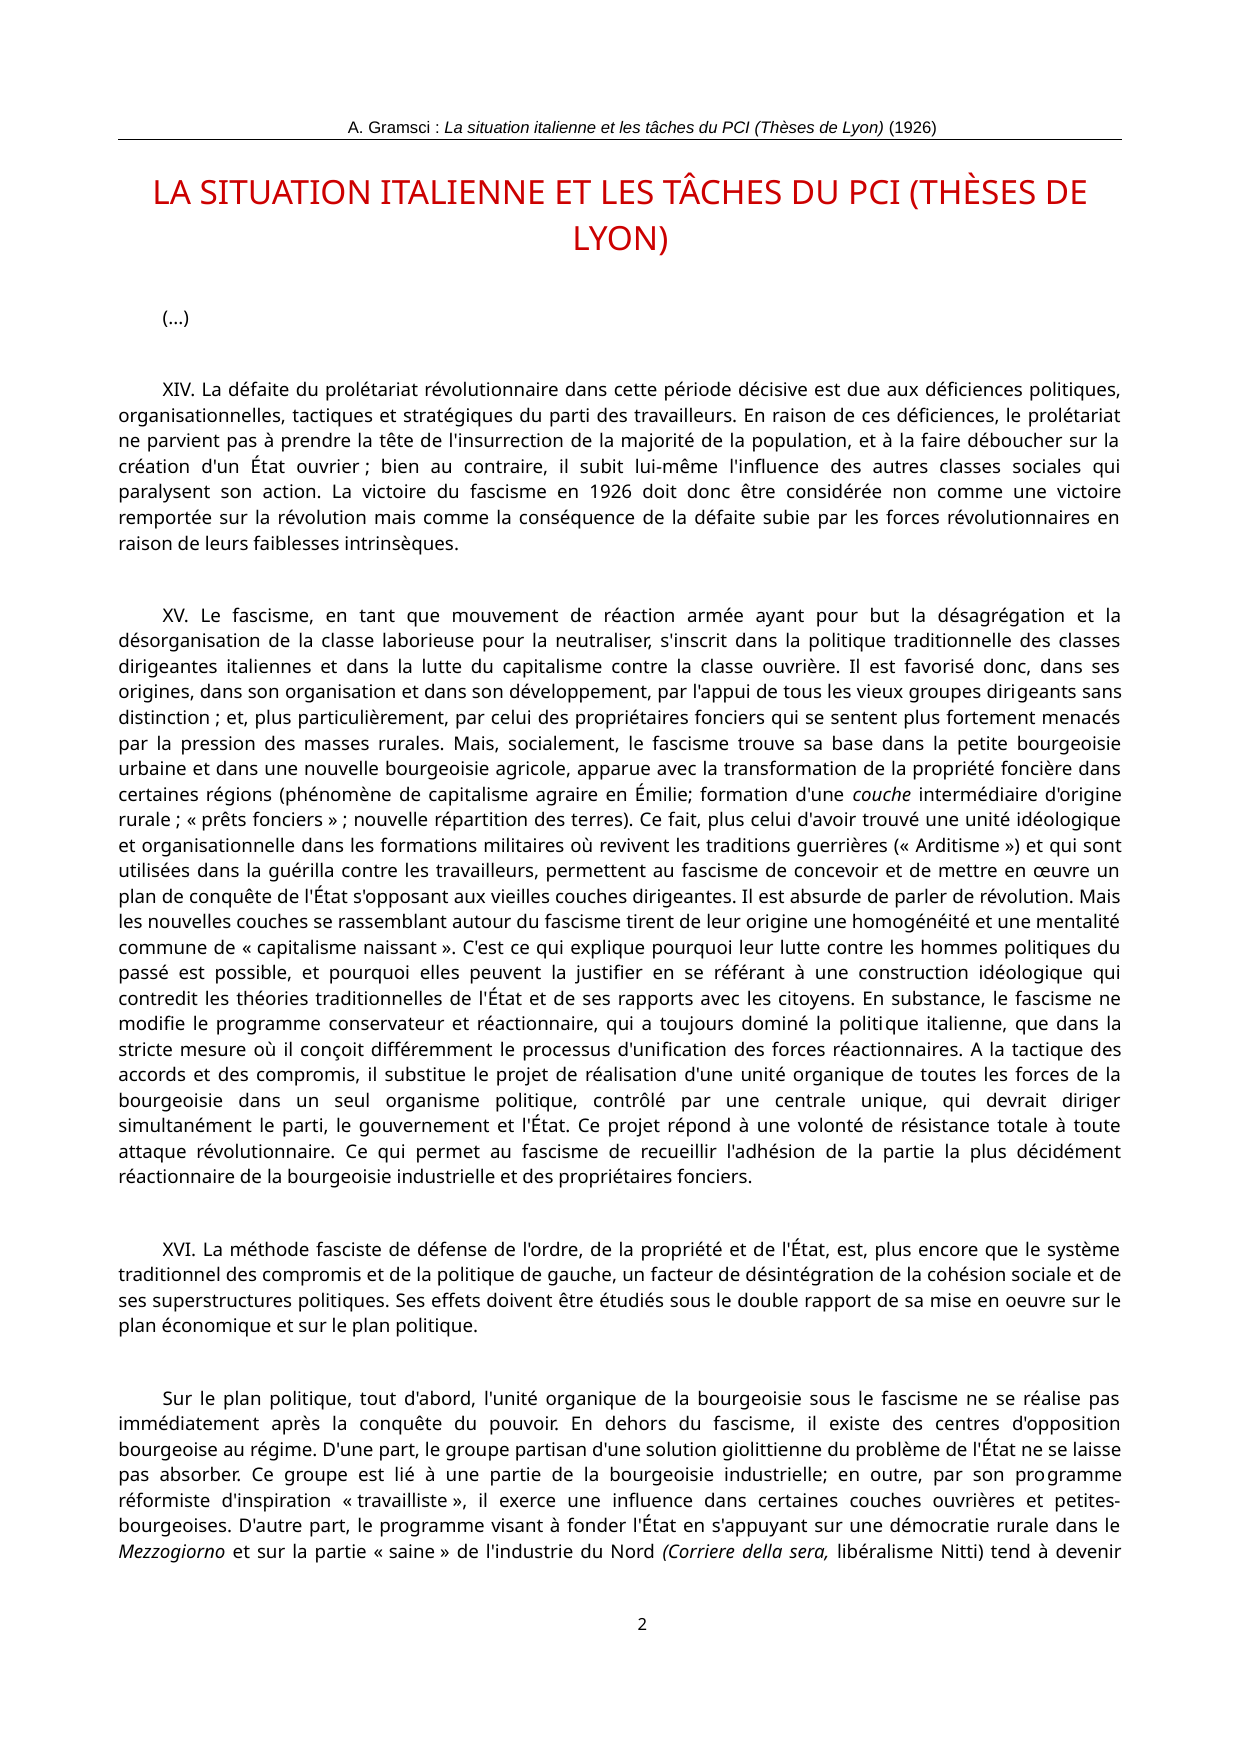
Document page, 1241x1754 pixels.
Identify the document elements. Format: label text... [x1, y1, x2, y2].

text (...) [118, 304, 1122, 330]
text XV. Le fascisme, en tant que mouvement de réaction armée ayant pour but la désagrégation et la désorganisation de la classe laborieuse pour la neutraliser, s'inscrit dans la politique traditionnelle des classes dirigeantes italiennes et dans la lutte du capitalisme contre la classe ouvrière. Il est favorisé donc, dans ses origines, dans son organisation et dans son développement, par l'appui de tous les vieux groupes diri­geants sans distinction ; et, plus particulièrement, par celui des propriétaires fonciers qui se sentent plus fortement menacés par la pression des masses rurales. Mais, socialement, le fascisme trouve sa base dans la petite bourgeoisie urbaine et dans une nouvelle bourgeoisie agricole, apparue avec la transformation de la propriété foncière dans certaines régions (phénomène de capitalisme agraire en Émilie; formation d'une couche intermédiaire d'origine rurale ; « prêts fonciers » ; nouvelle répartition des terres). Ce fait, plus celui d'avoir trouvé une unité idéologique et organisationnelle dans les formations militaires où revivent les traditions guerrières (« Arditisme ») et qui sont utilisées dans la guérilla contre les travailleurs, permettent au fascisme de concevoir et de mettre en œuvre un plan de conquête de l'État s'opposant aux vieilles couches dirigeantes. Il est absurde de parler de révolution. Mais les nouvelles couches se rassemblant autour du fascisme tirent de leur origine une homogénéité et une mentalité commune de « capitalisme naissant ». C'est ce qui explique pourquoi leur lutte contre les hommes politiques du passé est possible, et pourquoi elles peuvent la justifier en se référant à une construction idéologique qui contredit les théories tra­di­tionnelles de l'État et de ses rapports avec les citoyens. En substance, le fascisme ne modifie le programme conservateur et réactionnaire, qui a toujours dominé la politi­que italienne, que dans la stricte mesure où il conçoit différemment le processus d'uni­fi­cation des forces réactionnaires. A la tactique des accords et des compromis, il substitue le projet de réalisation d'une unité organique de toutes les forces de la bour­geoisie dans un seul organisme politique, contrôlé par une centrale unique, qui devrait diriger simultanément le parti, le gouvernement et l'État. Ce projet répond à une volonté de résistance totale à toute attaque révolutionnaire. Ce qui permet au fascisme de recueillir l'adhésion de la partie la plus décidément réactionnaire de la bourgeoisie industrielle et des propriétaires fonciers. [118, 602, 1122, 1189]
subtitle LA SITUATION ITALIENNE ET LES TÂCHES DU PCI (THÈSES DE LYON) [118, 169, 1122, 260]
text XVI. La méthode fasciste de défense de l'ordre, de la propriété et de l'État, est, plus encore que le système traditionnel des compromis et de la politique de gauche, un facteur de désintégration de la cohésion sociale et de ses superstructures politi­ques. Ses effets doivent être étudiés sous le double rapport de sa mise en oeuvre sur le plan économique et sur le plan politique. [118, 1236, 1122, 1338]
text XIV. La défaite du prolétariat révolutionnaire dans cette période décisive est due aux déficiences politiques, organisationnelles, tactiques et stratégiques du parti des travailleurs. En raison de ces déficiences, le prolétariat ne parvient pas à prendre la tête de l'insurrection de la majorité de la population, et à la faire déboucher sur la création d'un État ouvrier ; bien au contraire, il subit lui-même l'influence des autres classes sociales qui paralysent son action. La victoire du fascisme en 1926 doit donc être considérée non comme une victoire remportée sur la révolution mais comme la conséquence de la défaite subie par les forces révolutionnaires en raison de leurs faiblesses intrinsèques. [118, 377, 1122, 555]
text Sur le plan politique, tout d'abord, l'unité organique de la bourgeoisie sous le fascisme ne se réalise pas immédiatement après la conquête du pouvoir. En dehors du fascisme, il existe des centres d'opposition bourgeoise au régime. D'une part, le grou­pe partisan d'une solution giolittienne du problème de l'État ne se laisse pas absorber. Ce groupe est lié à une partie de la bourgeoisie industrielle; en outre, par son pro­gram­me réformiste d'inspiration « travailliste », il exerce une influence dans certaines couches ouvrières et petites-bourgeoises. D'autre part, le programme visant à fonder l'État en s'appuyant sur une démocratie rurale dans le Mezzogiorno et sur la partie « saine » de l'industrie du Nord (Corriere della sera, libéralisme Nitti) tend à devenir [118, 1385, 1122, 1563]
